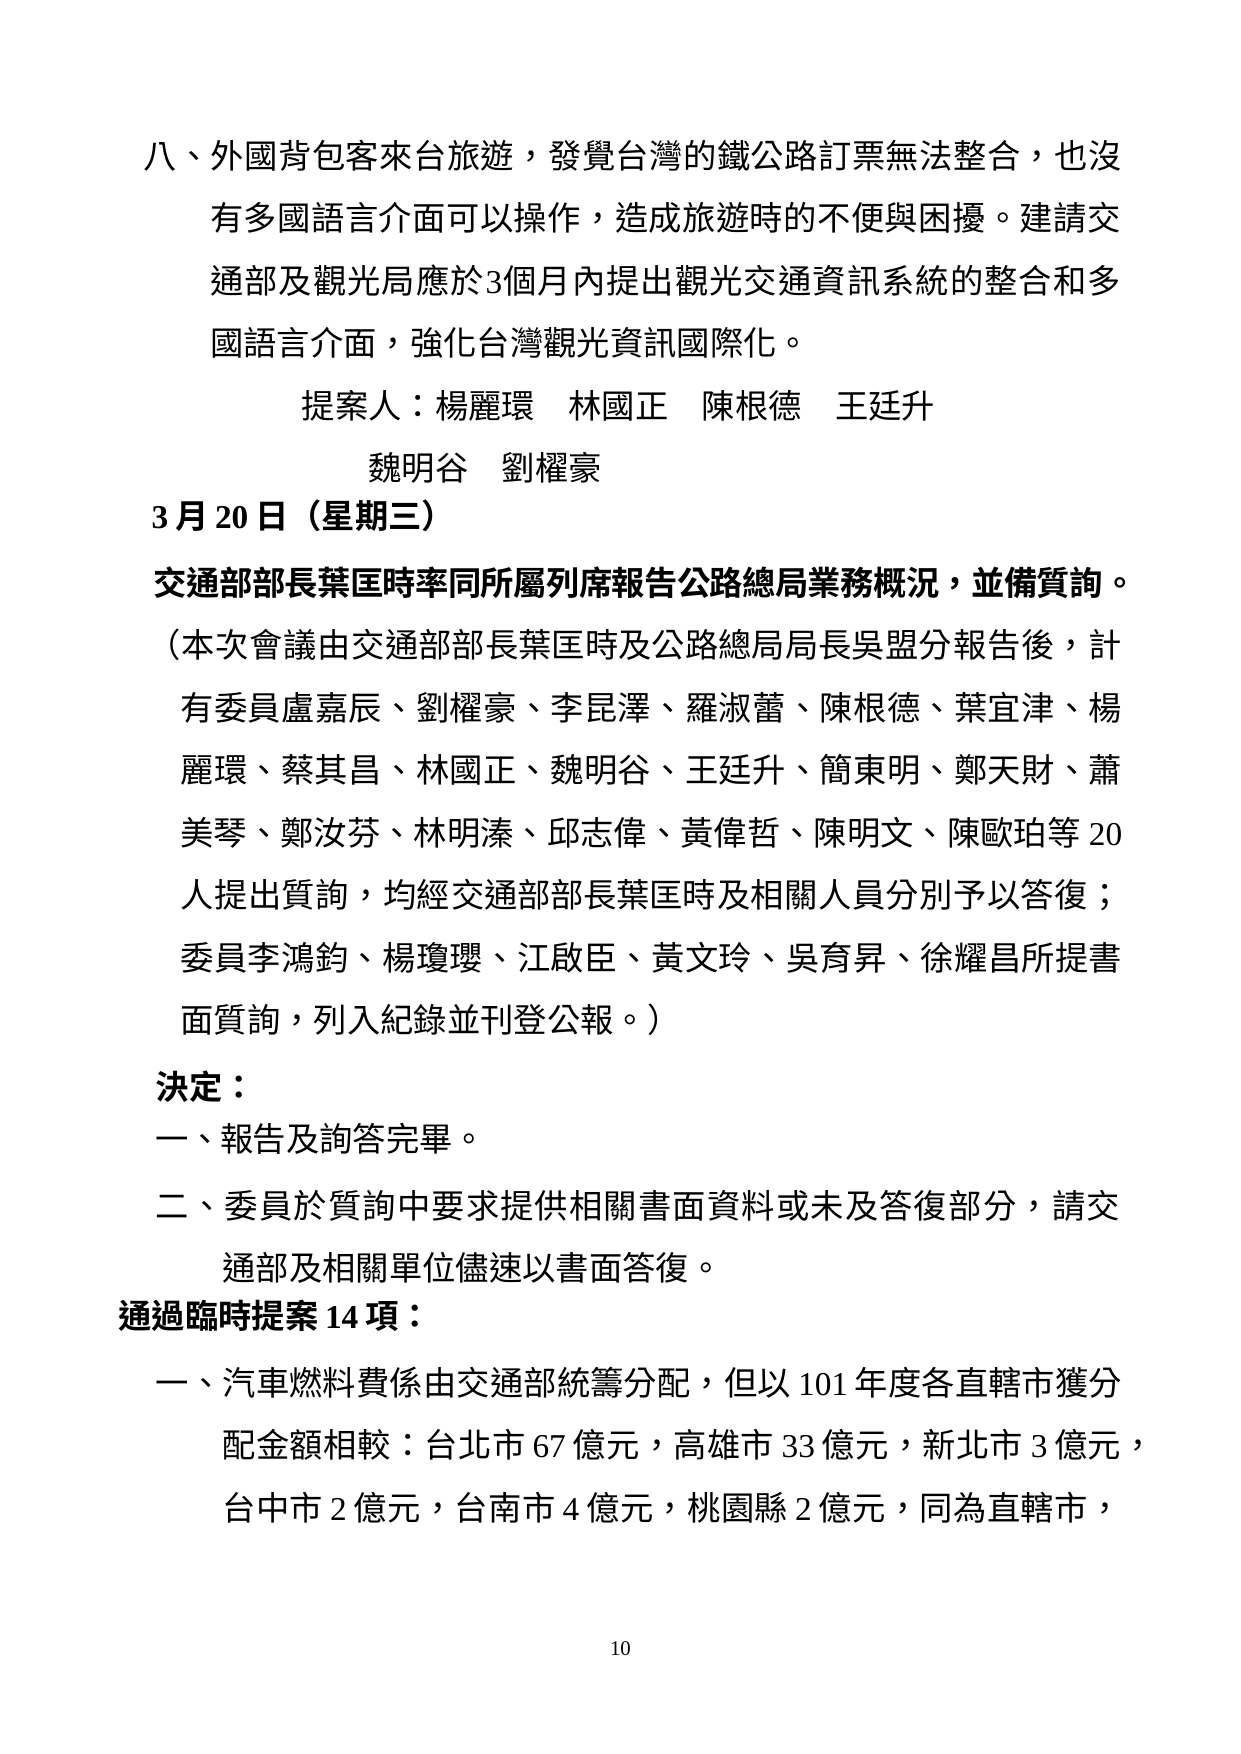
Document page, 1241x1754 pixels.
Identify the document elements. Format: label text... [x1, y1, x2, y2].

text 一、報告及詢答完畢。 [156, 1110, 1122, 1162]
text 八、外國背包客來台旅遊，發覺台灣的鐵公路訂票無法整合，也沒有多國語言介面可以操作，造成旅遊時的不便與困擾。建請交通部及觀光局應於3個月內提出觀光交通資訊系統的整合和多國語言介面，強化台灣觀光資訊國際化。 [143, 112, 1122, 362]
text 通過臨時提案14項： [118, 1287, 1122, 1339]
text 魏明谷 劉櫂豪 [118, 425, 1122, 487]
text （本次會議由交通部部長葉匡時及公路總局局長吳盟分報告後，計有委員盧嘉辰、劉櫂豪、李昆澤、羅淑蕾、陳根德、葉宜津、楊麗環、蔡其昌、林國正、魏明谷、王廷升、簡東明、鄭天財、蕭美琴、鄭汝芬、林明溱、邱志偉、黃偉哲、陳明文、陳歐珀等20人提出質詢，均經交通部部長葉匡時及相關人員分別予以答復；委員李鴻鈞、楊瓊瓔、江啟臣、黃文玲、吳育昇、徐耀昌所提書面質詢，列入紀錄並刊登公報。） [148, 602, 1122, 1039]
text 交通部部長葉匡時率同所屬列席報告公路總局業務概況，並備質詢。 [154, 539, 1122, 602]
text 決定： [156, 1058, 1122, 1110]
text 二、委員於質詢中要求提供相關書面資料或未及答復部分，請交通部及相關單位儘速以書面答復。 [156, 1162, 1122, 1287]
text 3月20日（星期三） [118, 487, 1122, 539]
text 提案人：楊麗環 林國正 陳根德 王廷升 [118, 362, 1122, 425]
text 一、汽車燃料費係由交通部統籌分配，但以101年度各直轄市獲分配金額相較：台北市67億元，高雄市33億元，新北市3億元，台中市2億元，台南市4億元，桃園縣2億元，同為直轄市，分配比例卻明顯不公!交通部應於6個月內重新檢討汽車燃料費分配方式送立法院交通委員會，以符公平原則。 [156, 1339, 1122, 1527]
